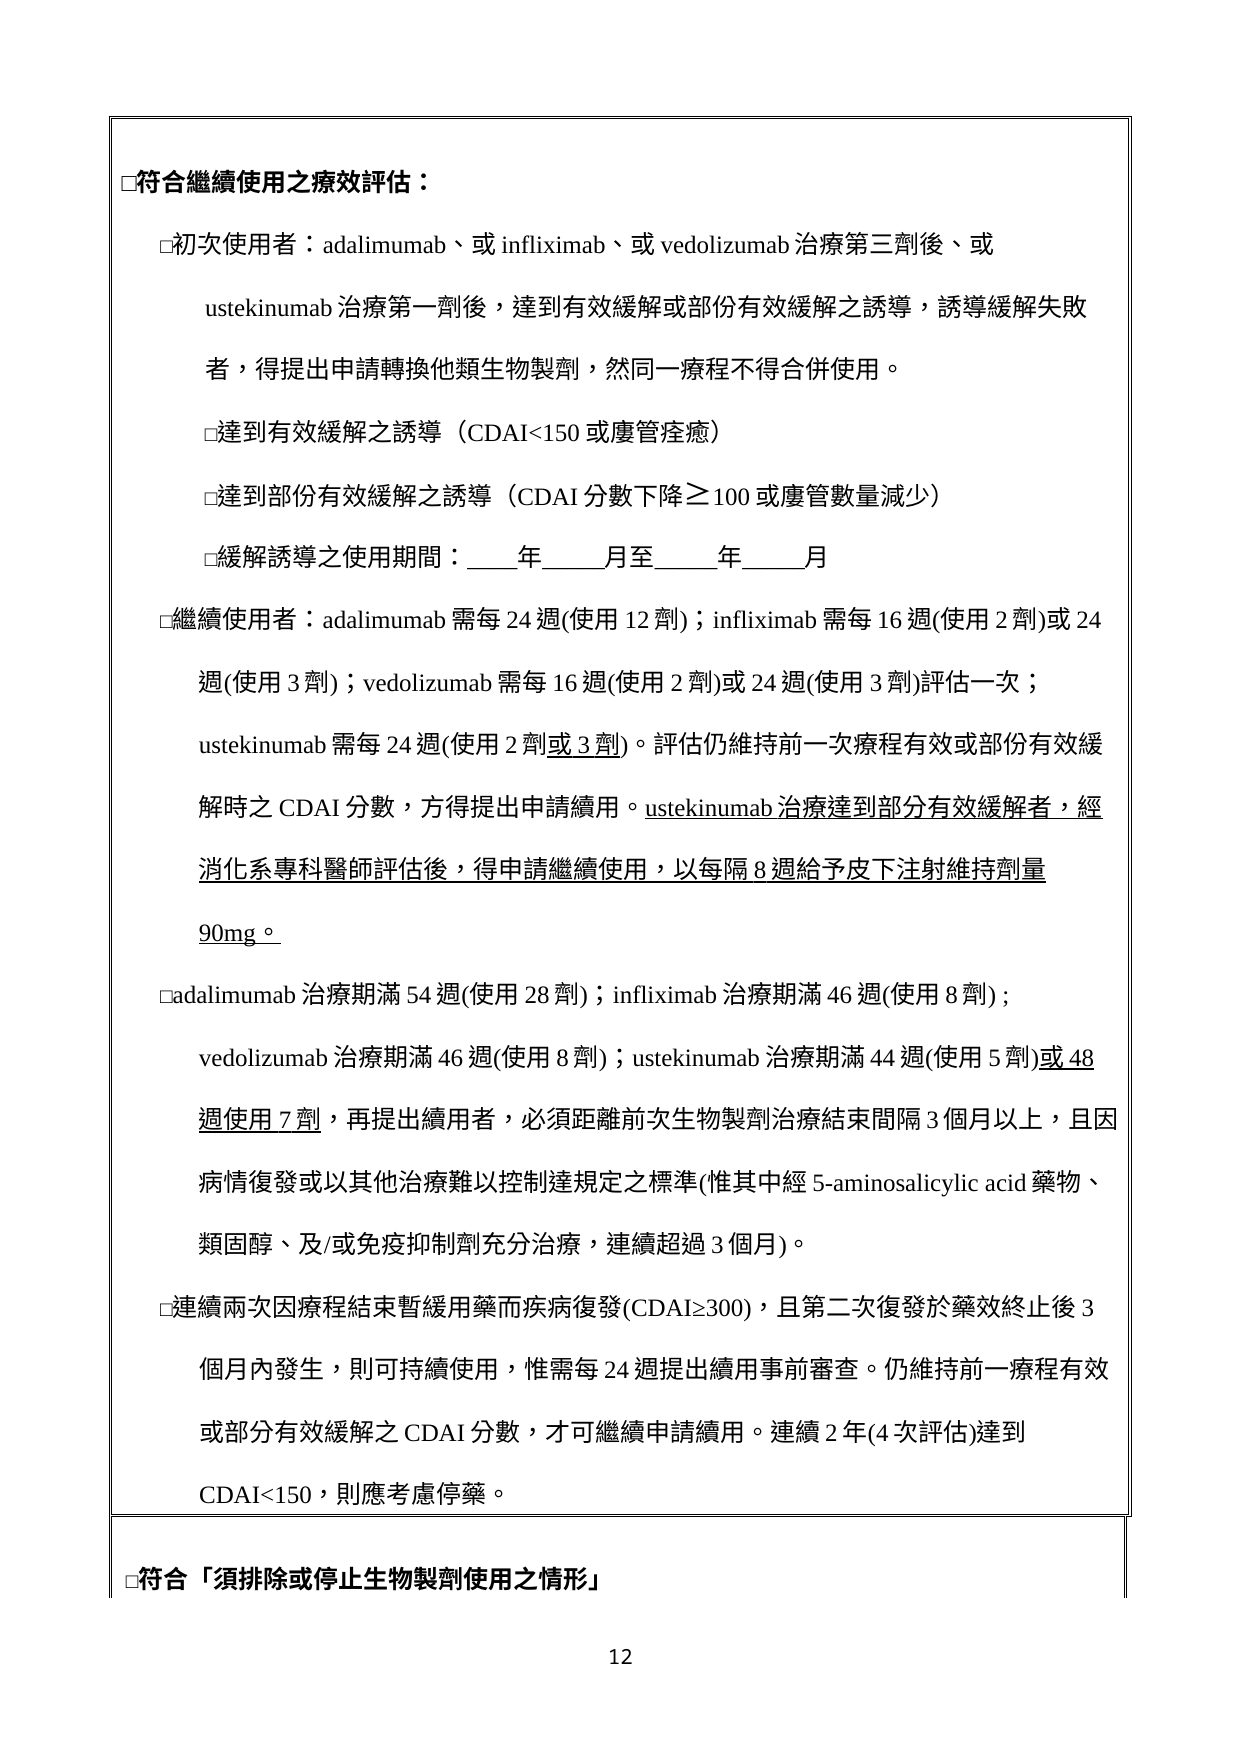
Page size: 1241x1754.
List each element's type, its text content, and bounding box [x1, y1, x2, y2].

table_cell □符合繼續使用之療效評估： □初次使用者：adalimumab、或infliximab、或vedolizumab治療第三劑後、或ustekinumab治療第一劑後，達到有效緩解或部份有效緩解之誘導，誘導緩解失敗者，得提出申請轉換他類生物製劑，然同一療程不得合併使用。 □達到有效緩解之誘導（CDAI<150或廔管痊癒） □達到部份有效緩解之誘導（CDAI分數下降≥100或廔管數量減少） □緩解誘導之使用期間：____年_____月至_____年_____月 □繼續使用者：adalimumab需每24週(使用12劑)；infliximab需每16週(使用2劑)或24週(使用3劑)；vedolizumab需每16週(使用2劑)或24週(使用3劑)評估一次；ustekinumab需每24週(使用2劑或3劑)。評估仍維持前一次療程有效或部份有效緩解時之CDAI分數，方得提出申請續用。ustekinumab治療達到部分有效緩解者，經消化系專科醫師評估後，得申請繼續使用，以每隔8週給予皮下注射維持劑量90mg。 □adalimumab治療期滿54週(使用28劑)；infliximab治療期滿46週(使用8劑) ; vedolizumab治療期滿46週(使用8劑)；ustekinumab治療期滿44週(使用5劑)或48週使用7劑，再提出續用者，必須距離前次生物製劑治療結束間隔3個月以上，且因病情復發或以其他治療難以控制達規定之標準(惟其中經5-aminosalicylic acid藥物、類固醇、及/或免疫抑制劑充分治療，連續超過3個月)。 □連續兩次因療程結束暫緩用藥而疾病復發(CDAI≥300)，且第二次復發於藥效終止後3個月內發生，則可持續使用，惟需每24週提出續用事前審查。仍維持前一療程有效或部分有效緩解之CDAI分數，才可繼續申請續用。連續2年(4次評估)達到CDAI<150，則應考慮停藥。 [112, 119, 1128, 1514]
table_cell □符合「須排除或停止生物製劑使用之情形」 [112, 1517, 1124, 1598]
